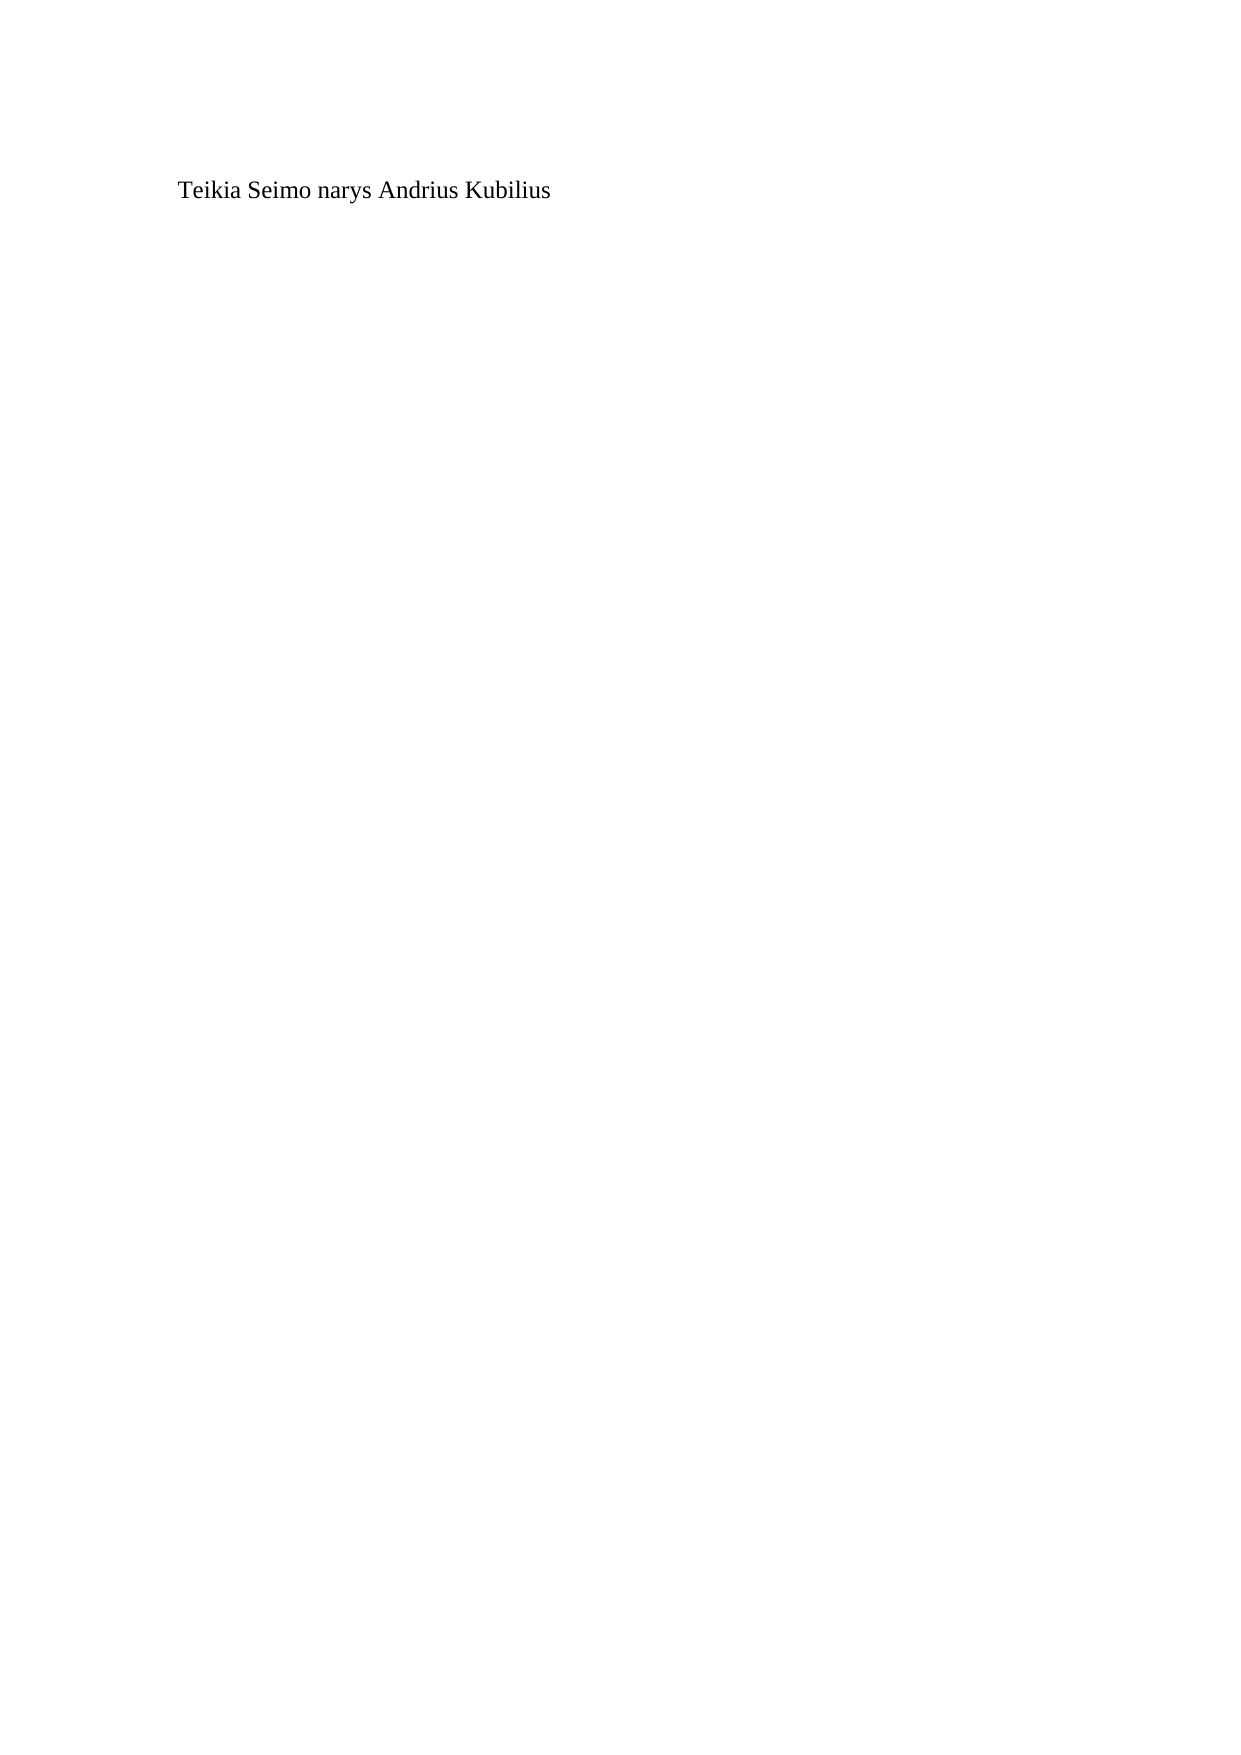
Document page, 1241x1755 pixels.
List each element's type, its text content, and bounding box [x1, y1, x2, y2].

text Teikia Seimo narys Andrius Kubilius [177, 176, 1181, 204]
